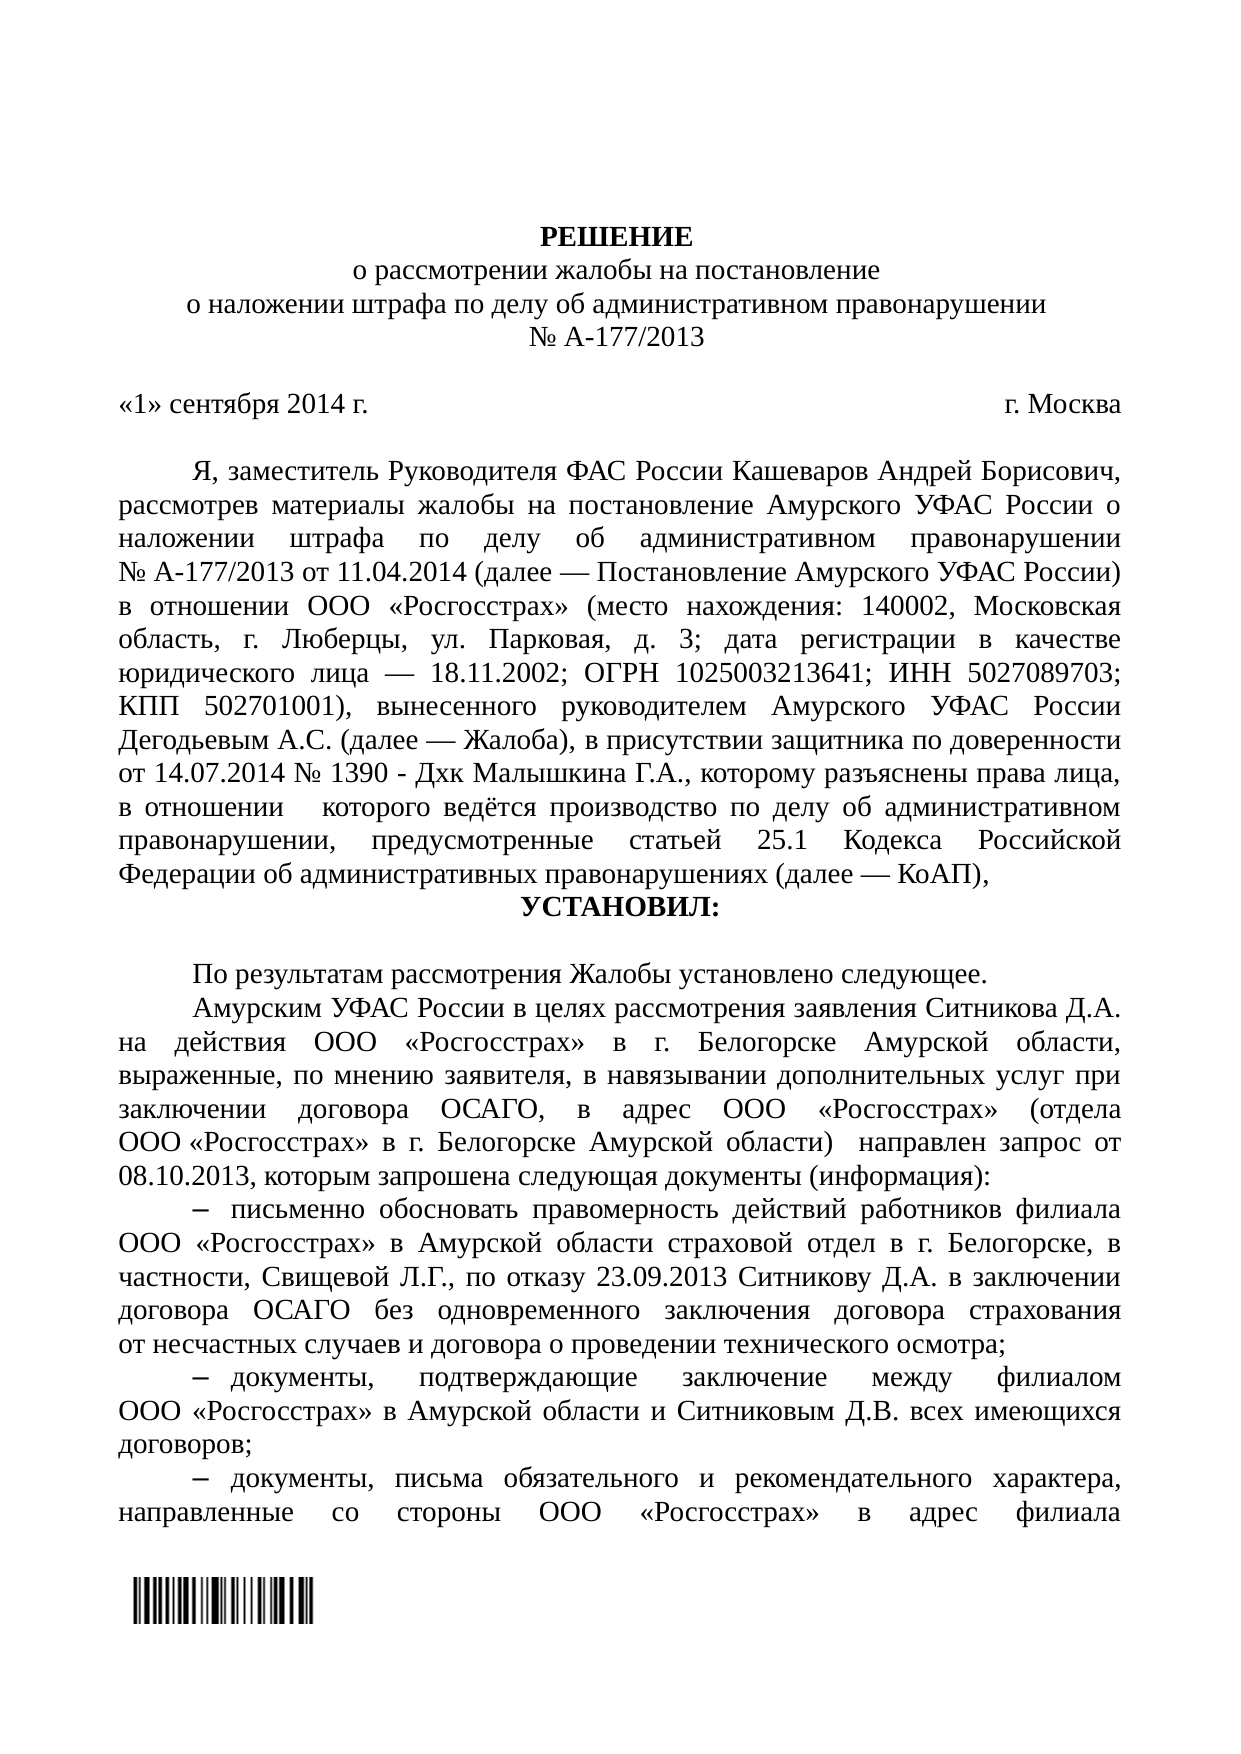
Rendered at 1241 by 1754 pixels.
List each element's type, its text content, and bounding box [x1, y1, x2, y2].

list письменно обосновать правомерность действий работников филиала ООО «Росгосстрах» в Амурской области страховой отдел в г. Белогорске, в частности, Свищевой Л.Г., по отказу 23.09.2013 Ситникову Д.А. в заключении договора ОСАГО без одновременного заключения договора страхования от несчастных случаев и договора о проведении технического осмотра; [118, 1191, 1122, 1359]
list документы, подтверждающие заключение между филиалом ООО «Росгосстрах» в Амурской области и Ситниковым Д.В. всех имеющихся договоров; [118, 1359, 1122, 1460]
text РЕШЕНИЕ [118, 219, 1122, 252]
list документы, письма обязательного и рекомендательного характера, направленные со стороны ООО «Росгосстрах» в адрес филиала [118, 1460, 1122, 1527]
text о рассмотрении жалобы на постановление о наложении штрафа по делу об административном правонарушении № А-177/2013 [118, 252, 1122, 353]
text «1» сентября 2014 г. г. Москва [118, 386, 1122, 420]
picture [118, 1577, 331, 1624]
text Я, заместитель Руководителя ФАС России Кашеваров Андрей Борисович, рассмотрев материалы жалобы на постановление Амурского УФАС России о наложении штрафа по делу об административном правонарушении № А-177/2013 от 11.04.2014 (далее — Постановление Амурского УФАС России) в отношении ООО «Росгосстрах» (место нахождения: 140002, Московская область, г. Люберцы, ул. Парковая, д. 3; дата регистрации в качестве юридического лица — 18.11.2002; ОГРН 1025003213641; ИНН 5027089703; КПП 502701001), вынесенного руководителем Амурского УФАС России Дегодьевым А.С. (далее — Жалоба), в присутствии защитника по доверенности от 14.07.2014 № 1390 - Дхк Малышкина Г.А., которому разъяснены права лица, в отношении которого ведётся производство по делу об административном правонарушении, предусмотренные статьей 25.1 Кодекса Российской Федерации об административных правонарушениях (далее — КоАП), [118, 453, 1122, 889]
text УСТАНОВИЛ: [118, 889, 1122, 923]
text Амурским УФАС России в целях рассмотрения заявления Ситникова Д.А. на действия ООО «Росгосстрах» в г. Белогорске Амурской области, выраженные, по мнению заявителя, в навязывании дополнительных услуг при заключении договора ОСАГО, в адрес ООО «Росгосстрах» (отдела ООО «Росгосстрах» в г. Белогорске Амурской области) направлен запрос от 08.10.2013, которым запрошена следующая документы (информация): [118, 990, 1122, 1191]
text По результатам рассмотрения Жалобы установлено следующее. [118, 957, 1122, 990]
